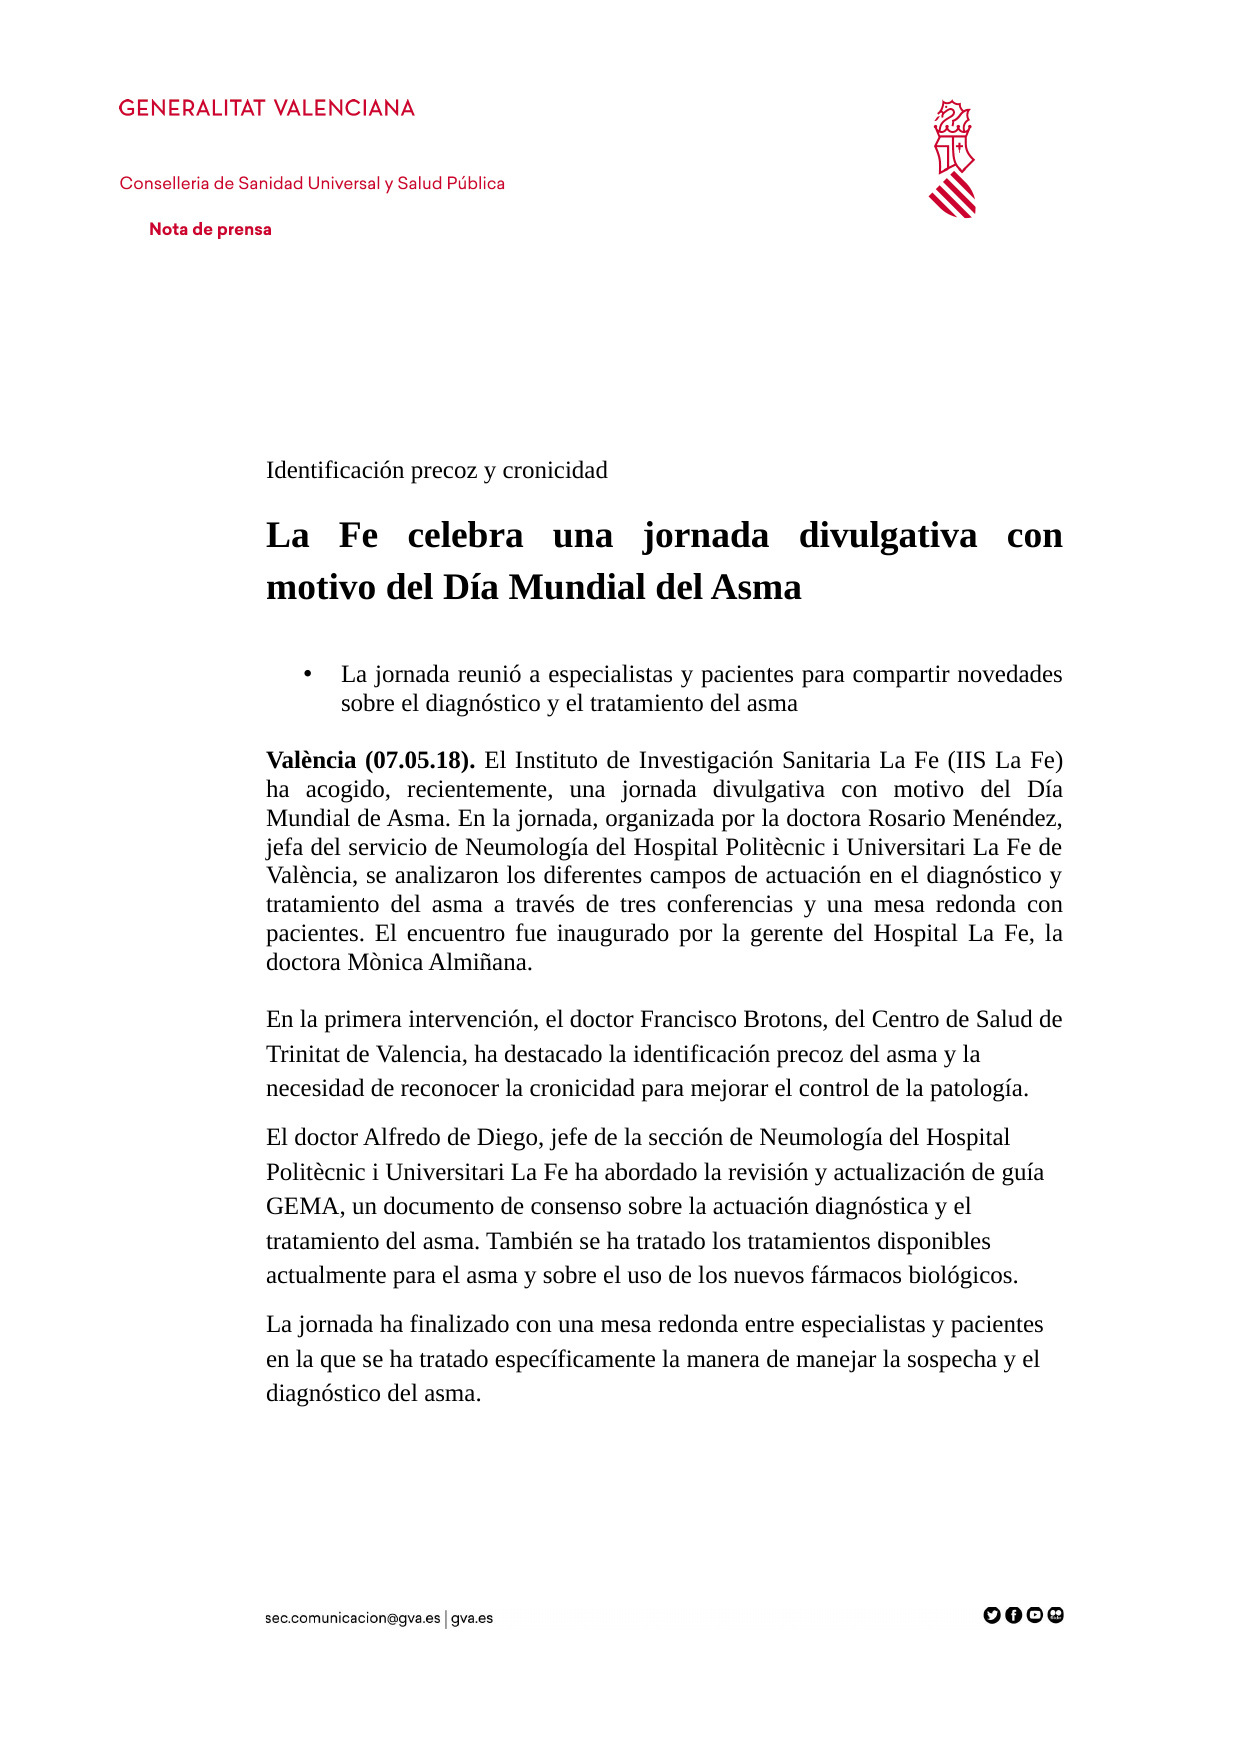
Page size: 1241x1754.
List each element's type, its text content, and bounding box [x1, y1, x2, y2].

text Identificación precoz y cronicidad [266, 455, 1064, 484]
text València (07.05.18). El Instituto de Investigación Sanitaria La Fe (IIS La Fe) ha acogido, recientemente, una jornada divulgativa con motivo del Día Mundial de Asma. En la jornada, organizada por la doctora Rosario Menéndez, jefa del servicio de Neumología del Hospital Politècnic i Universitari La Fe de València, se analizaron los diferentes campos de actuación en el diagnóstico y tratamiento del asma a través de tres conferencias y una mesa redonda con pacientes. El encuentro fue inaugurado por la gerente del Hospital La Fe, la doctora Mònica Almiñana. [266, 746, 1064, 976]
picture [265, 1607, 1064, 1629]
text La Fe celebra una jornada divulgativa con motivo del Día Mundial del Asma [266, 513, 1064, 607]
picture [119, 99, 976, 239]
text El doctor Alfredo de Diego, jefe de la sección de Neumología del Hospital Politècnic i Universitari La Fe ha abordado la revisión y actualización de guía GEMA, un documento de consenso sobre la actuación diagnóstica y el tratamiento del asma. También se ha tratado los tratamientos disponibles actualmente para el asma y sobre el uso de los nuevos fármacos biológicos. [266, 1122, 1064, 1289]
text En la primera intervención, el doctor Francisco Brotons, del Centro de Salud de Trinitat de Valencia, ha destacado la identificación precoz del asma y la necesidad de reconocer la cronicidad para mejorar el control de la patología. [266, 1004, 1064, 1102]
text La jornada ha finalizado con una mesa redonda entre especialistas y pacientes en la que se ha tratado específicamente la manera de manejar la sospecha y el diagnóstico del asma. [266, 1309, 1064, 1407]
list La jornada reunió a especialistas y pacientes para compartir novedades sobre el diagnóstico y el tratamiento del asma [303, 659, 1064, 717]
